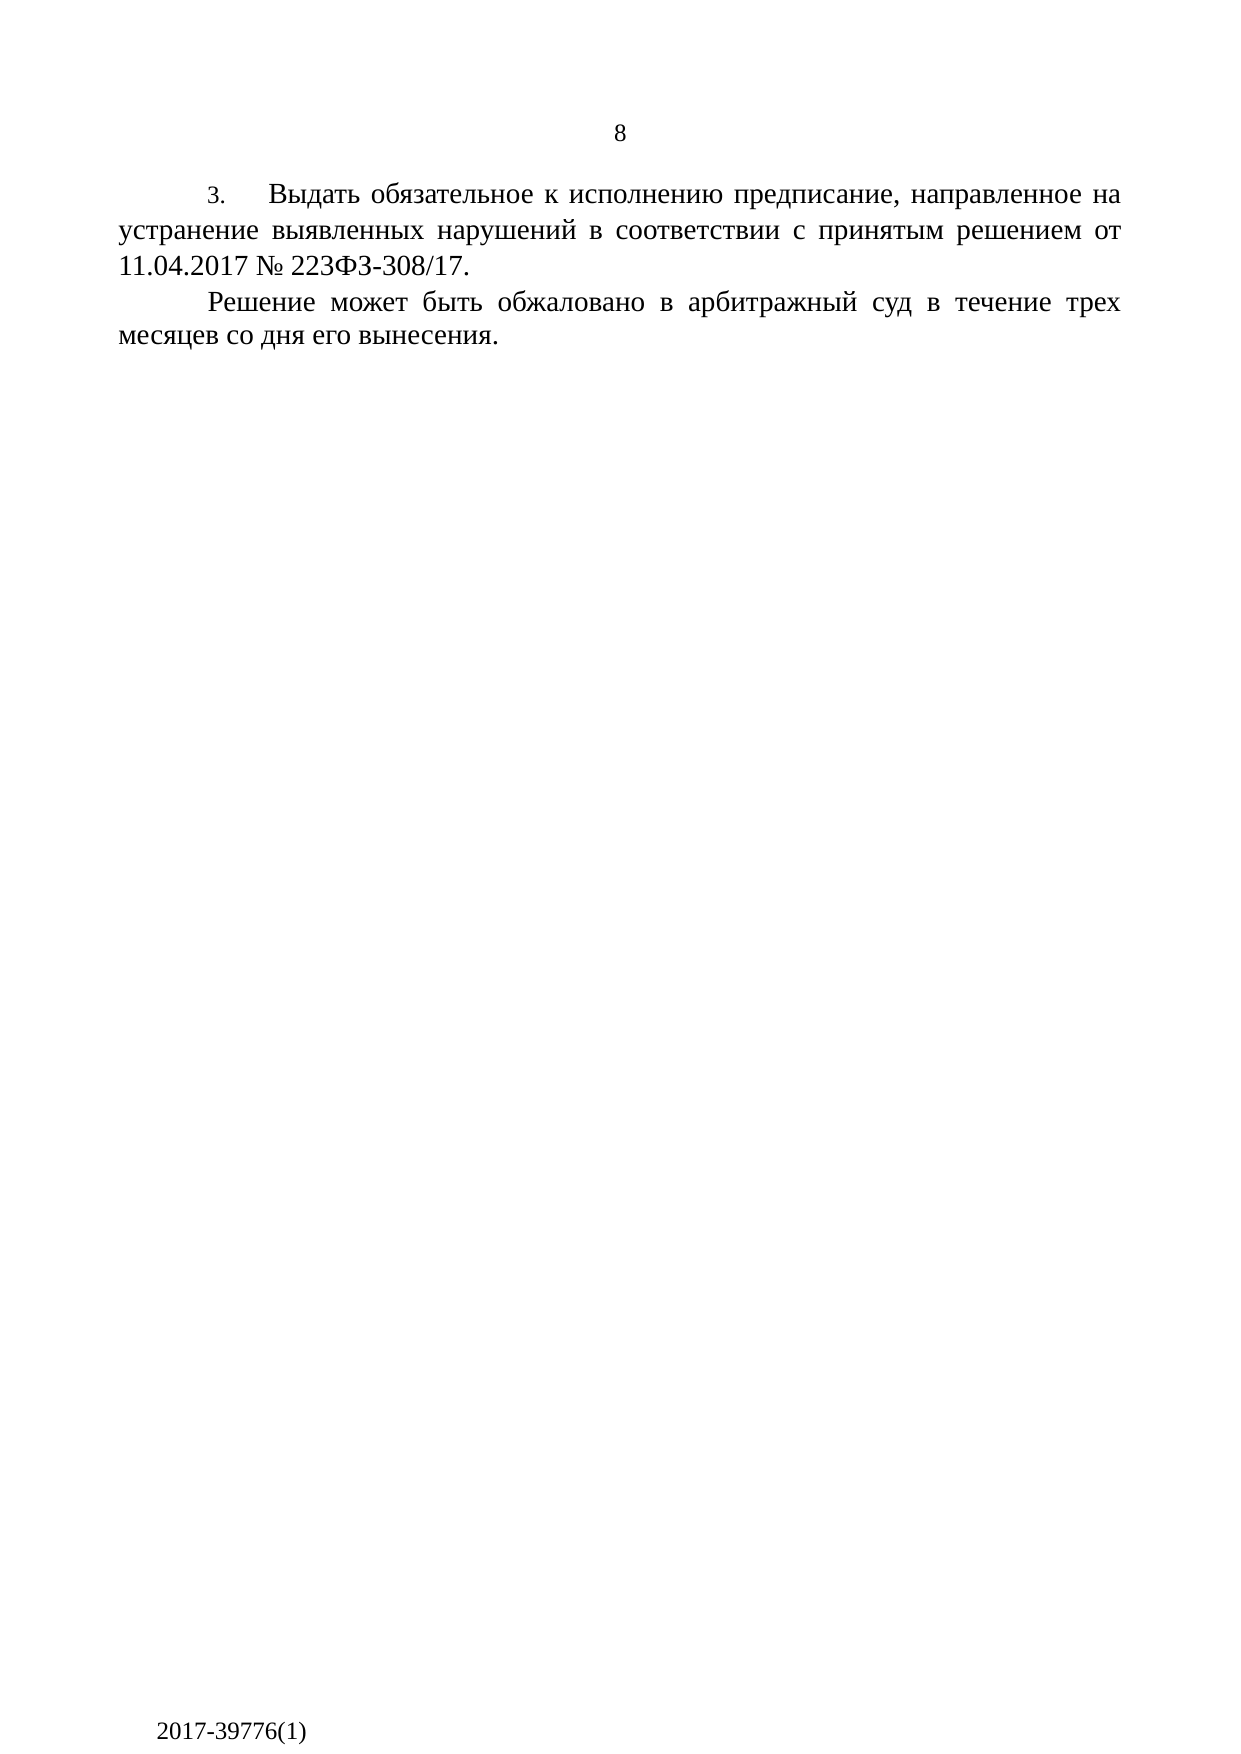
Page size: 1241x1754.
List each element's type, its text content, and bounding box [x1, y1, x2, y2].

list Выдать обязательное к исполнению предписание, направленное на устранение выявленных нарушений в соответствии с принятым решением от 11.04.2017 № 223ФЗ-308/17. [118, 176, 1122, 282]
text Решение может быть обжаловано в арбитражный суд в течение трех месяцев со дня его вынесения. [118, 284, 1122, 351]
